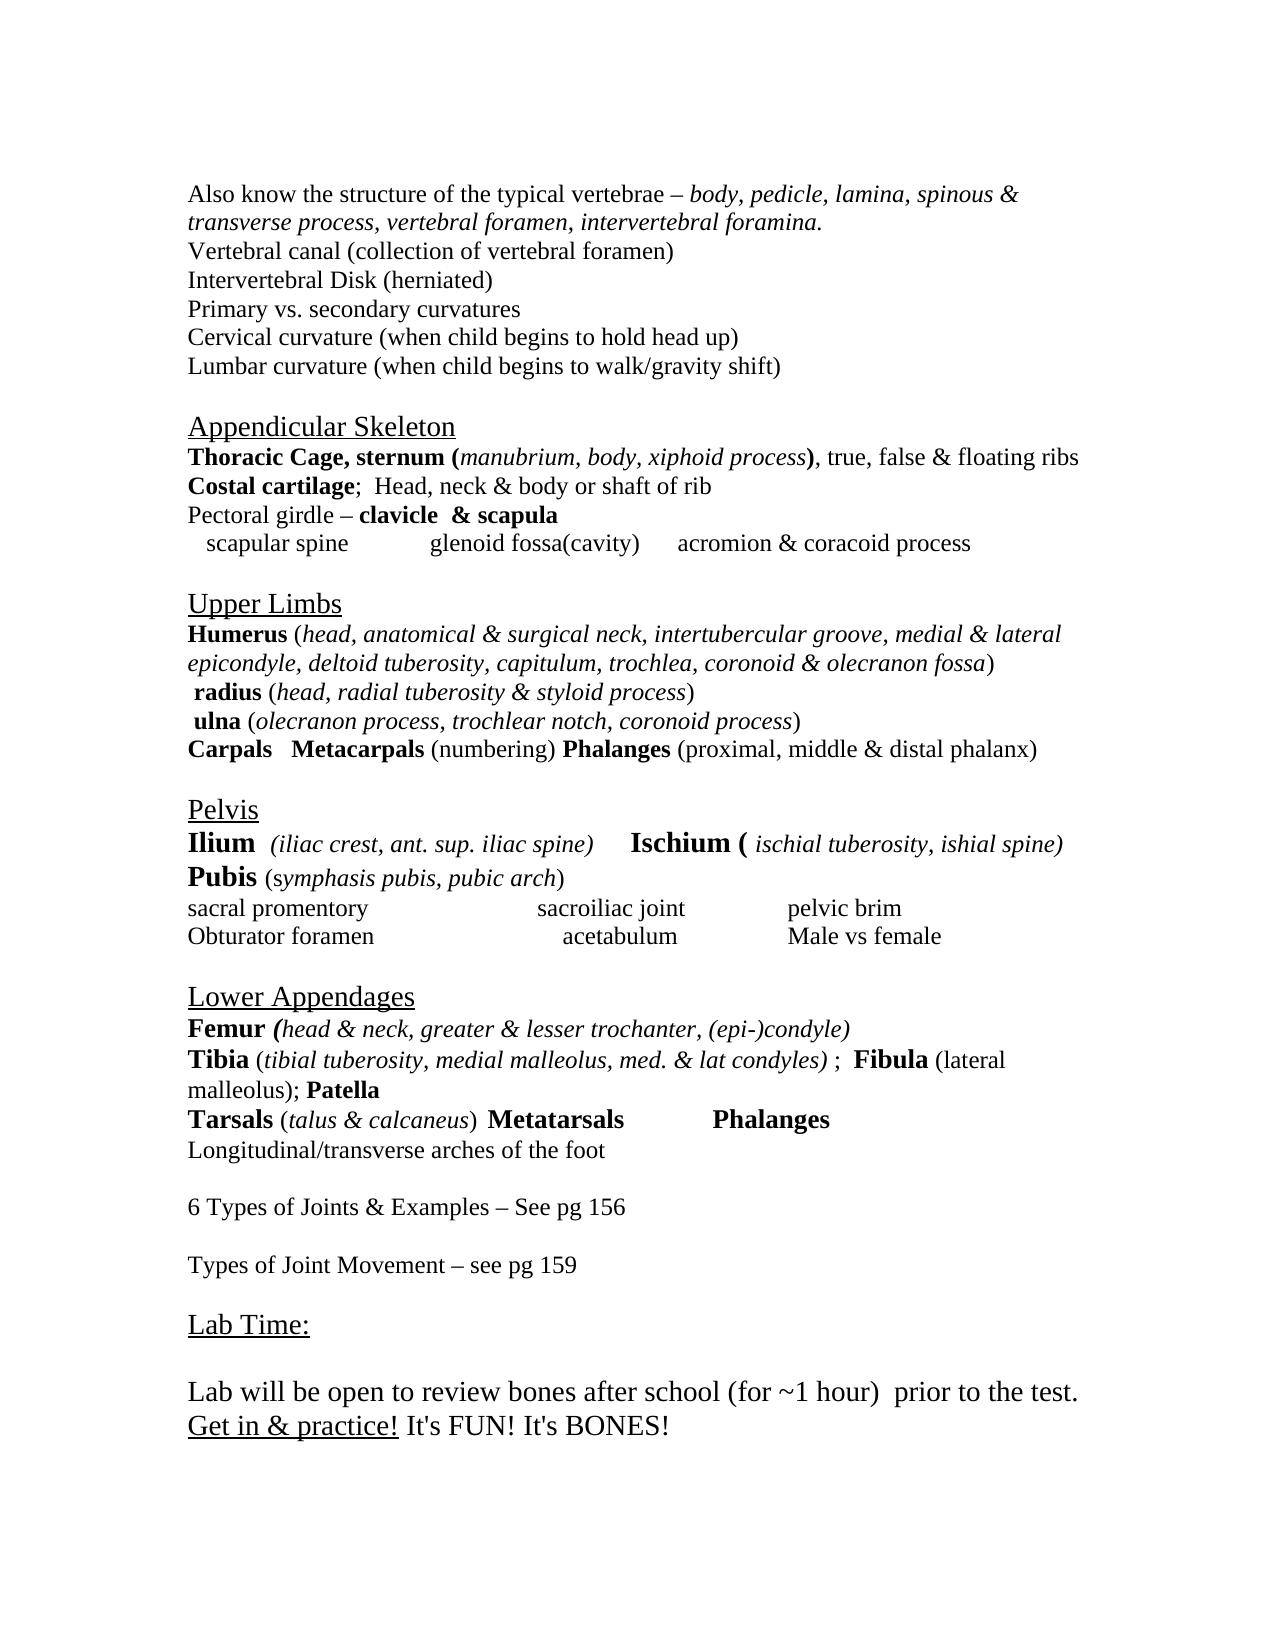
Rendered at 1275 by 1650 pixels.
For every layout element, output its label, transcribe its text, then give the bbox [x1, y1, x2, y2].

text Vertebral canal (collection of vertebral foramen) [187, 236, 1087, 265]
text Humerus (head, anatomical & surgical neck, intertubercular groove, medial & lateral epicondyle, deltoid tuberosity, capitulum, trochlea, coronoid & olecranon fossa) [187, 619, 1087, 677]
text Longitudinal/transverse arches of the foot [187, 1135, 1087, 1163]
text radius (head, radial tuberosity & styloid process) [187, 677, 1087, 706]
text Intervertebral Disk (herniated) [187, 265, 1087, 294]
subtitle sacral promentory sacroiliac joint pelvic brim [187, 893, 1087, 921]
text Upper Limbs [187, 586, 1087, 619]
text Pectoral girdle – clavicle & scapula [187, 500, 1087, 528]
text ulna (olecranon process, trochlear notch, coronoid process) [187, 706, 1087, 734]
text Primary vs. secondary curvatures [187, 294, 1087, 322]
subtitle Lower Appendages [187, 979, 1087, 1012]
text Thoracic Cage, sternum (manubrium, body, xiphoid process), true, false & floating ribs [187, 442, 1087, 471]
text Femur (head & neck, greater & lesser trochanter, (epi-)condyle) [187, 1012, 1087, 1044]
text Costal cartilage; Head, neck & body or shaft of rib [187, 471, 1087, 500]
text Also know the structure of the typical vertebrae – body, pedicle, lamina, spinous & transverse process, vertebral foramen, intervertebral foramina. [187, 179, 1087, 236]
text Carpals Metacarpals (numbering) Phalanges (proximal, middle & distal phalanx) [187, 734, 1087, 763]
text Tibia (tibial tuberosity, medial malleolus, med. & lat condyles) ; Fibula (lateral malleolus); Patella [187, 1044, 1087, 1103]
subtitle Ilium (iliac crest, ant. sup. iliac spine) Ischium ( ischial tuberosity, ishial spine) Pubis (symphasis pubis, pubic arch) [187, 826, 1087, 893]
subtitle Appendicular Skeleton [187, 409, 1087, 442]
text scapular spine glenoid fossa(cavity) acromion & coracoid process [187, 528, 1087, 557]
text Tarsals (talus & calcaneus) Metatarsals Phalanges [187, 1103, 1087, 1135]
text Lab Time: [187, 1307, 1087, 1341]
text Lumbar curvature (when child begins to walk/gravity shift) [187, 351, 1087, 380]
text 6 Types of Joints & Examples – See pg 156 [187, 1192, 1087, 1221]
text Cervical curvature (when child begins to hold head up) [187, 322, 1087, 351]
text Obturator foramen acetabulum Male vs female [187, 921, 1087, 950]
subtitle Pelvis [187, 792, 1087, 826]
text Types of Joint Movement – see pg 159 [187, 1250, 1087, 1278]
text Lab will be open to review bones after school (for ~1 hour) prior to the test. Get in & practice! It's FUN! It's BONES! [187, 1374, 1087, 1441]
